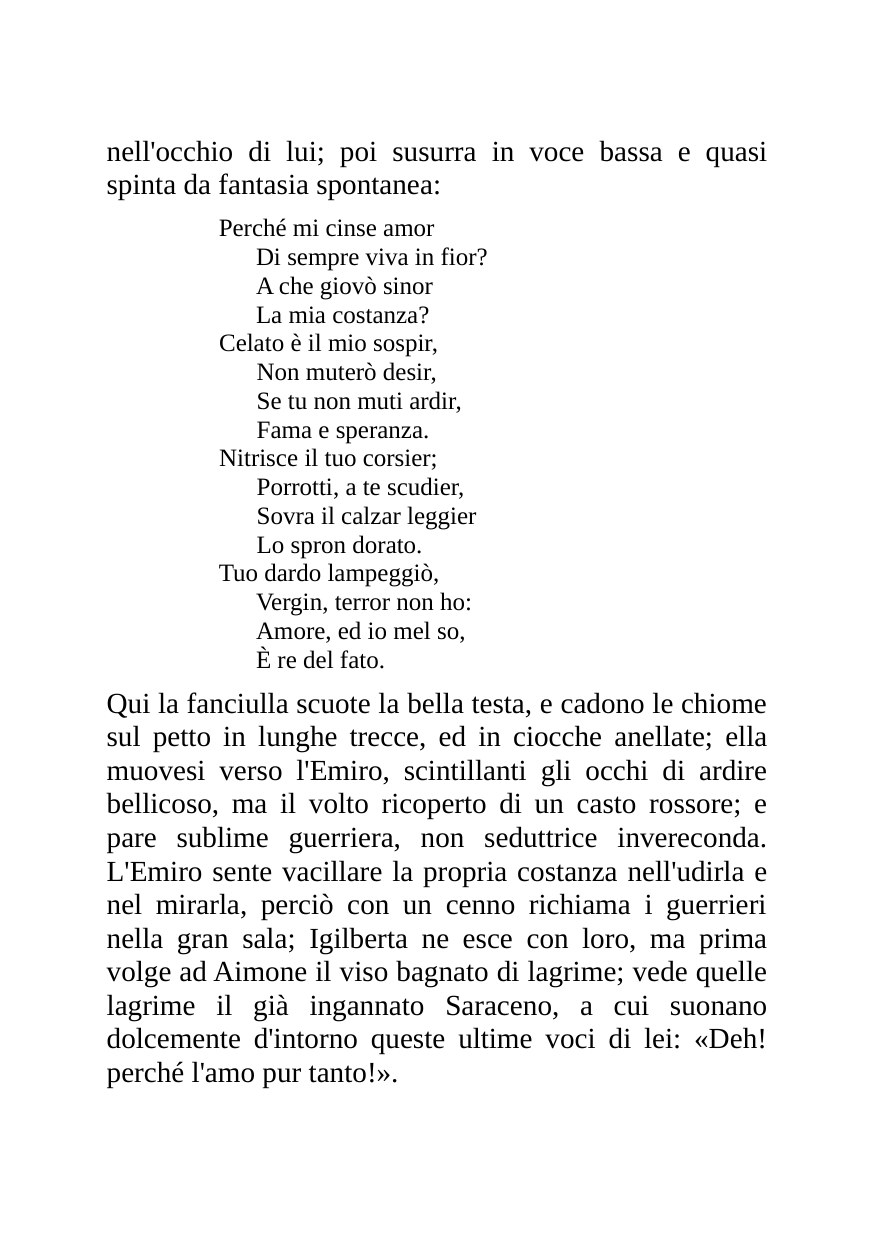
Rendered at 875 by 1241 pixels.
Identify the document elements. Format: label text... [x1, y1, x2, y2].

text Celato è il mio sospir, Non muterò desir, Se tu non muti ardir, Fama e speranza. [219, 328, 768, 443]
text Nitrisce il tuo corsier; Porrotti, a te scudier, Sovra il calzar leggier Lo spron dorato. [219, 443, 768, 558]
text Qui la fanciulla scuote la bella testa, e cadono le chiome sul petto in lunghe trecce, ed in ciocche anellate; ella muovesi verso l'Emiro, scintillanti gli occhi di ardire bellicoso, ma il volto ricoperto di un casto rossore; e pare sublime guerriera, non seduttrice invereconda. L'Emiro sente vacillare la propria costanza nell'udirla e nel mirarla, perciò con un cenno richiama i guerrieri nella gran sala; Igilberta ne esce con loro, ma prima volge ad Aimone il viso bagnato di lagrime; vede quelle lagrime il già ingannato Saraceno, a cui suonano dolcemente d'intorno queste ultime voci di lei: «Deh! perché l'amo pur tanto!». [106, 686, 768, 1088]
text Tuo dardo lampeggiò, Vergin, terror non ho: Amore, ed io mel so, È re del fato. [218, 558, 768, 673]
text nell'occhio di lui; poi susurra in voce bassa e quasi spinta da fantasia spontanea: [106, 134, 768, 201]
text Perché mi cinse amor Di sempre viva in fior? A che giovò sinor La mia costanza? [218, 213, 768, 328]
